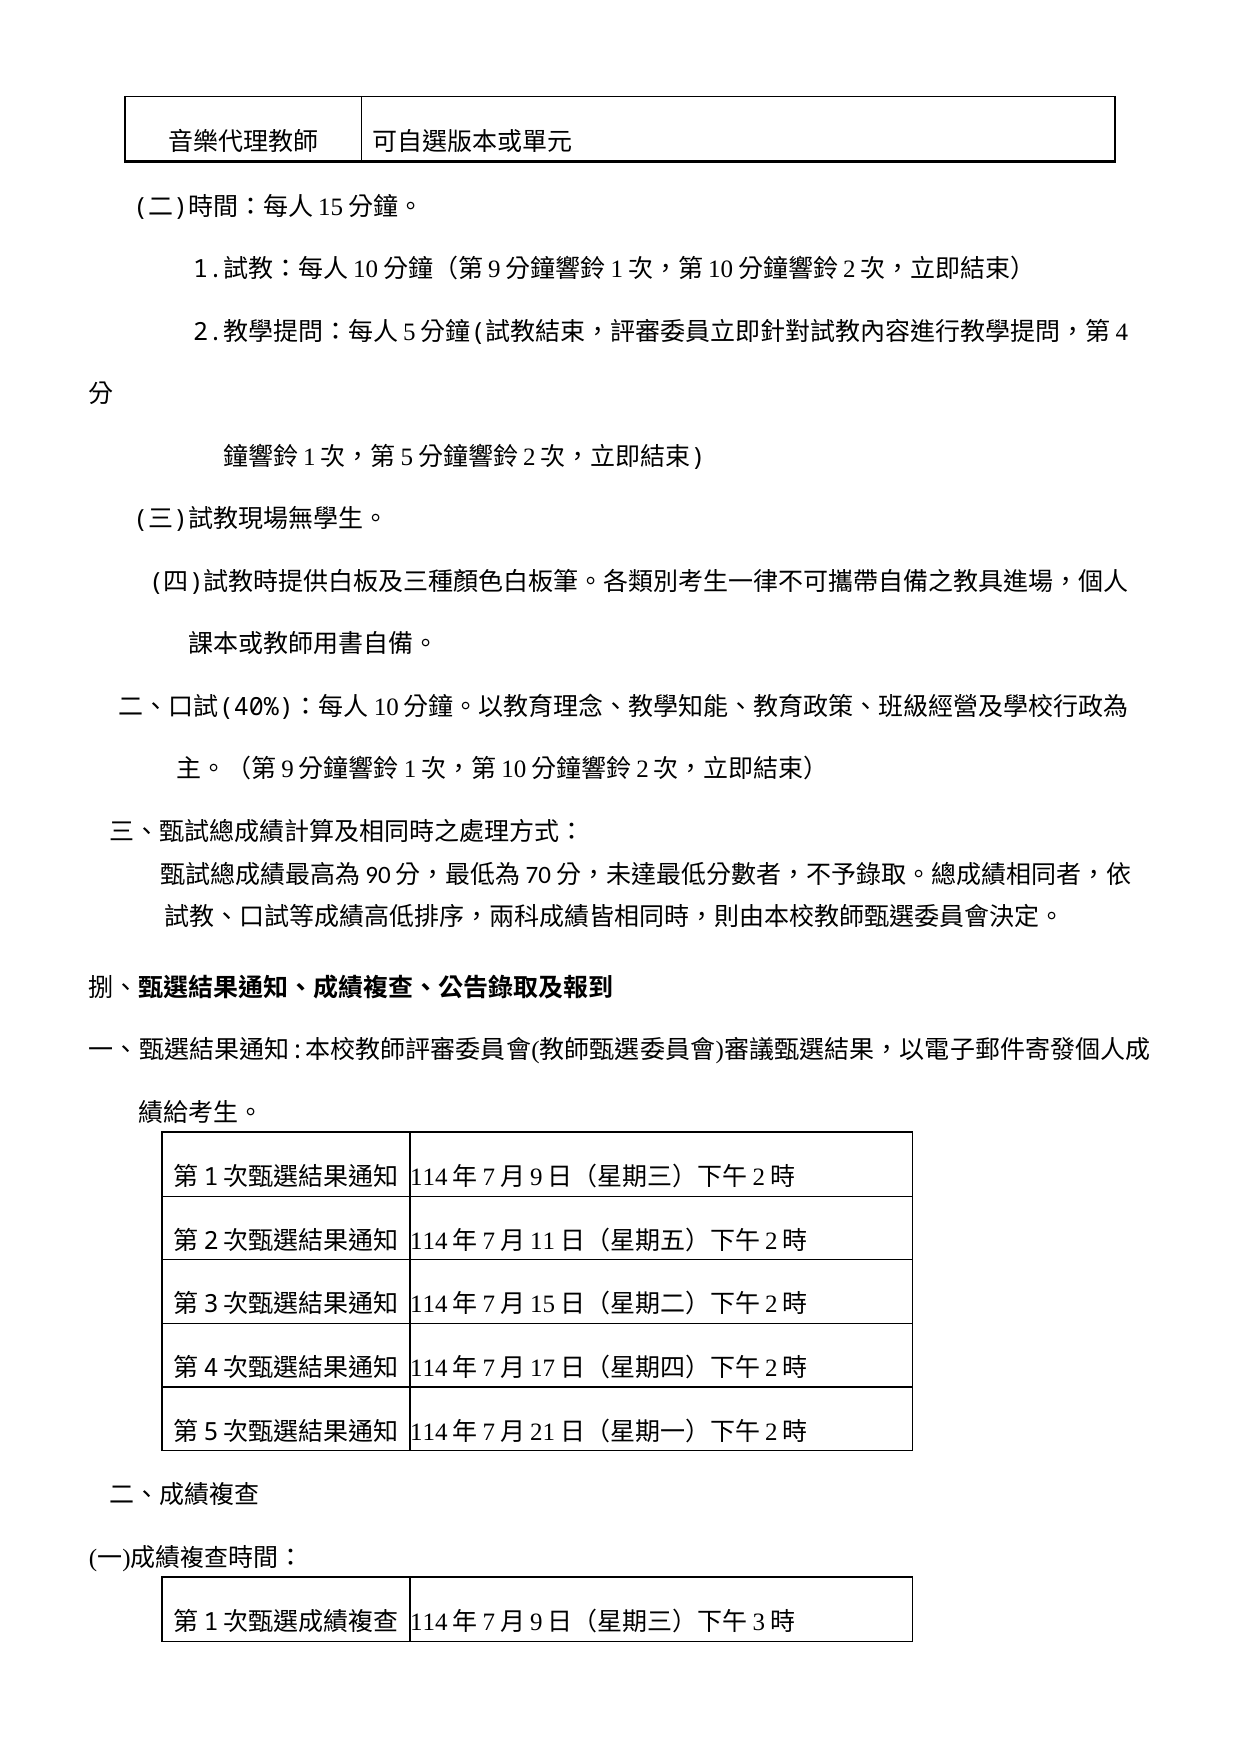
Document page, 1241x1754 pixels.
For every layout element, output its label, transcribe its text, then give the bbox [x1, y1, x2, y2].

text 捌、甄選結果通知、成績複查、公告錄取及報到 [89, 944, 1152, 1006]
table_cell 音樂代理教師 [126, 97, 361, 160]
table_header 114年7月9日（星期三）下午3時 [411, 1578, 912, 1641]
table_header 第1次甄選結果通知 [163, 1133, 409, 1196]
table_cell 114年7月17日（星期四）下午2時 [411, 1324, 912, 1386]
table_cell 第3次甄選結果通知 [163, 1260, 409, 1323]
text 鐘響鈴1次，第5分鐘響鈴2次，立即結束) [89, 412, 1152, 475]
text 一、甄選結果通知:本校教師評審委員會(教師甄選委員會)審議甄選結果，以電子郵件寄發個人成 績給考生。 [89, 1006, 1152, 1131]
table_cell 第5次甄選結果通知 [163, 1388, 409, 1450]
table_cell 114年7月21日（星期一）下午2時 [411, 1388, 912, 1450]
table_cell 114年7月15日（星期二）下午2時 [411, 1260, 912, 1323]
text 2.教學提問：每人5分鐘(試教結束，評審委員立即針對試教內容進行教學提問，第4分 [89, 287, 1152, 412]
text (二)時間：每人15分鐘。 [89, 162, 1152, 225]
text (三)試教現場無學生。 [89, 475, 1152, 537]
text 三、甄試總成績計算及相同時之處理方式： [109, 787, 1152, 850]
table_header 第1次甄選成績複查 [163, 1578, 409, 1641]
text (一)成績複查時間： [89, 1513, 1152, 1576]
text 甄試總成績最高為90分，最低為70分，未達最低分數者，不予錄取。總成績相同者，依試教、口試等成績高低排序，兩科成績皆相同時，則由本校教師甄選委員會決定。 [160, 850, 1152, 933]
text 二、口試(40%)：每人10分鐘。以教育理念、教學知能、教育政策、班級經營及學校行政為主。（第9分鐘響鈴1次，第10分鐘響鈴2次，立即結束） [89, 662, 1152, 787]
table_cell 114年7月11日（星期五）下午2時 [411, 1197, 912, 1259]
table_cell 第2次甄選結果通知 [163, 1197, 409, 1259]
table_header 114年7月9日（星期三）下午2時 [411, 1133, 912, 1196]
table_cell 可自選版本或單元 [362, 97, 1114, 160]
text (四)試教時提供白板及三種顏色白板筆。各類別考生一律不可攜帶自備之教具進場，個人課本或教師用書自備。 [89, 537, 1152, 662]
text 二、成績複查 [109, 1451, 1152, 1513]
text 1.試教：每人10分鐘（第9分鐘響鈴1次，第10分鐘響鈴2次，立即結束） [89, 225, 1152, 287]
table_cell 第4次甄選結果通知 [163, 1324, 409, 1386]
